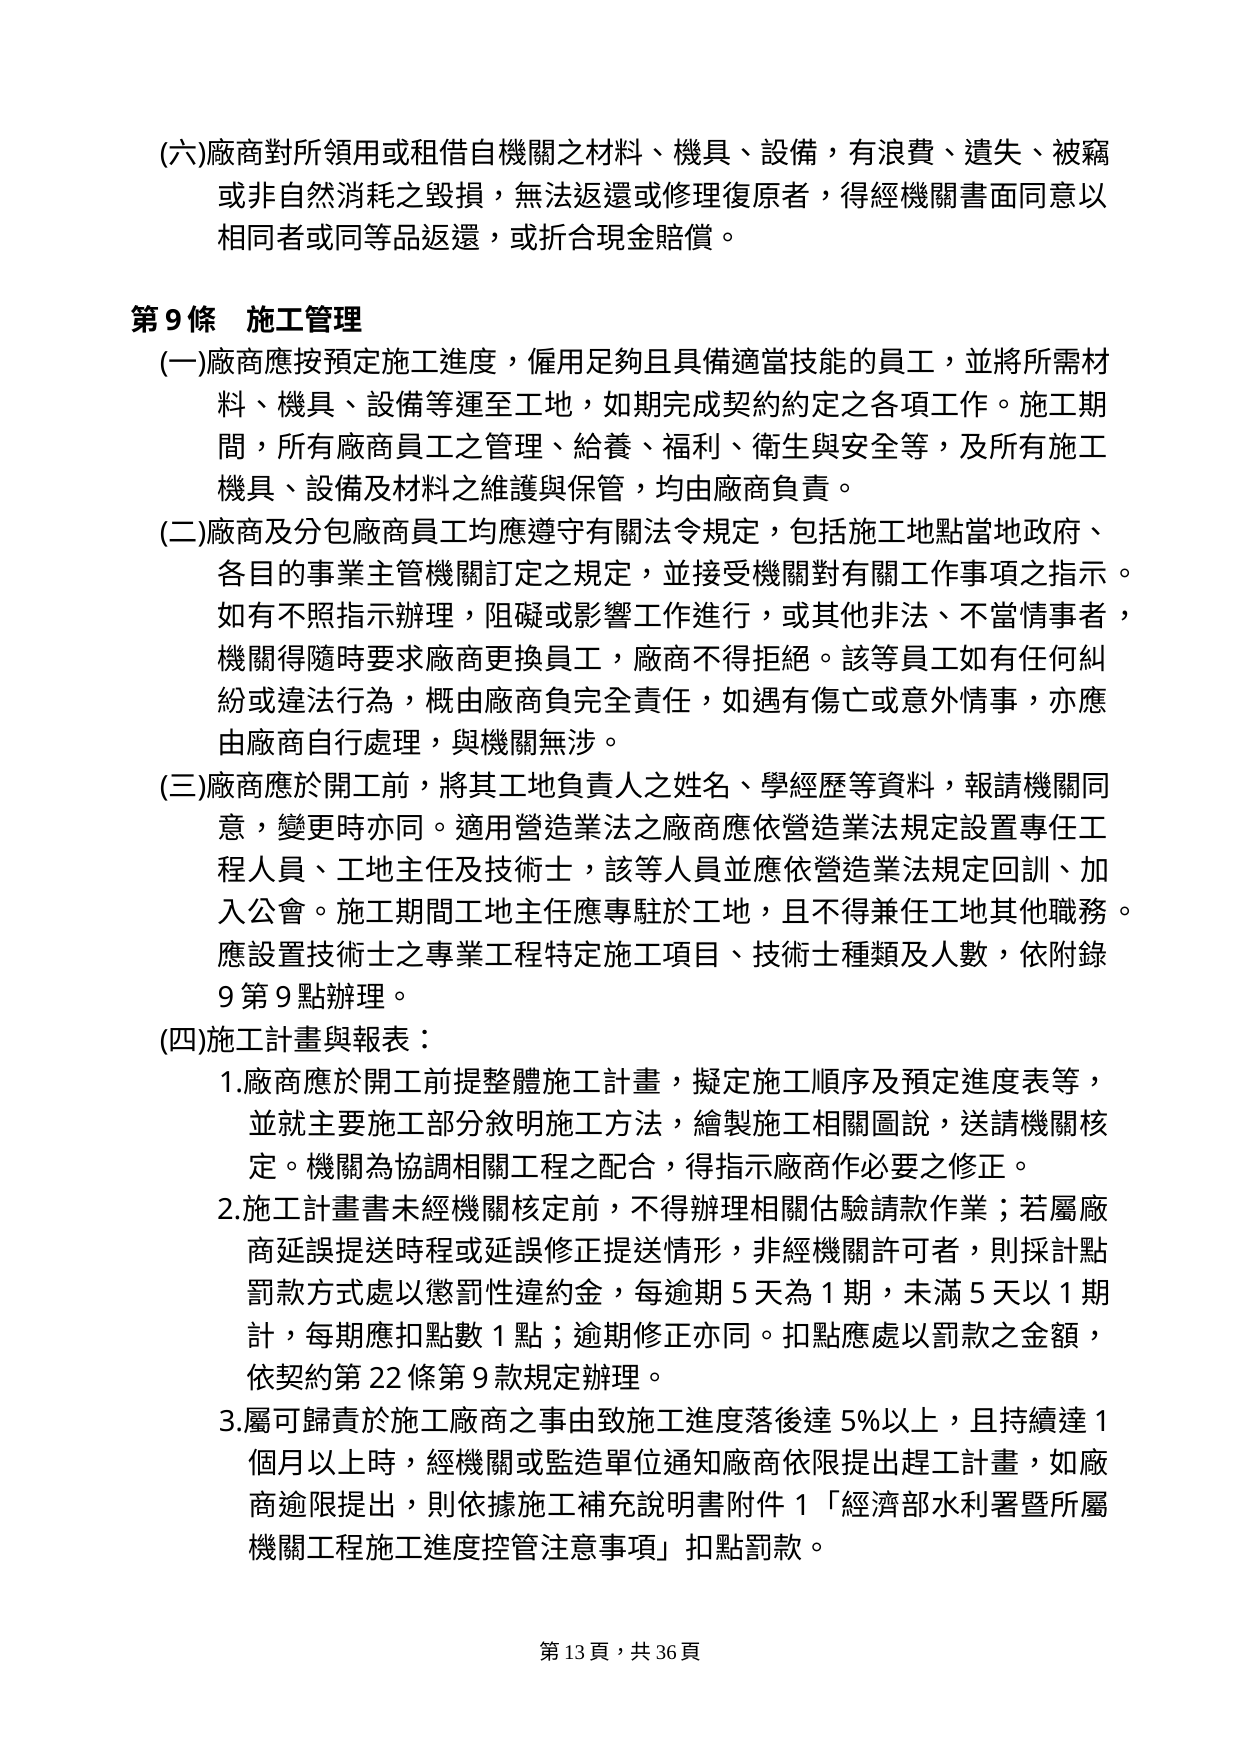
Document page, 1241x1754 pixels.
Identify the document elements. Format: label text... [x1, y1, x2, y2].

text (四)施工計畫與報表： [159, 1016, 1110, 1058]
text 3.屬可歸責於施工廠商之事由致施工進度落後達5%以上，且持續達1個月以上時，經機關或監造單位通知廠商依限提出趕工計畫，如廠商逾限提出，則依據施工補充說明書附件1「經濟部水利署暨所屬機關工程施工進度控管注意事項」扣點罰款。 [218, 1397, 1110, 1567]
text (一)廠商應按預定施工進度，僱用足夠且具備適當技能的員工，並將所需材料、機具、設備等運至工地，如期完成契約約定之各項工作。施工期間，所有廠商員工之管理、給養、福利、衛生與安全等，及所有施工機具、設備及材料之維護與保管，均由廠商負責。 [159, 339, 1110, 508]
text (六)廠商對所領用或租借自機關之材料、機具、設備，有浪費、遺失、被竊或非自然消耗之毀損，無法返還或修理復原者，得經機關書面同意以相同者或同等品返還，或折合現金賠償。 [159, 130, 1110, 257]
text 1.廠商應於開工前提整體施工計畫，擬定施工順序及預定進度表等，並就主要施工部分敘明施工方法，繪製施工相關圖說，送請機關核定。機關為協調相關工程之配合，得指示廠商作必要之修正。 [218, 1058, 1110, 1185]
text 第9條 施工管理 [130, 297, 1110, 339]
text (二)廠商及分包廠商員工均應遵守有關法令規定，包括施工地點當地政府、各目的事業主管機關訂定之規定，並接受機關對有關工作事項之指示。如有不照指示辦理，阻礙或影響工作進行，或其他非法、不當情事者，機關得隨時要求廠商更換員工，廠商不得拒絕。該等員工如有任何糾紛或違法行為，概由廠商負完全責任，如遇有傷亡或意外情事，亦應由廠商自行處理，與機關無涉。 [159, 508, 1110, 762]
text 2.施工計畫書未經機關核定前，不得辦理相關估驗請款作業；若屬廠商延誤提送時程或延誤修正提送情形，非經機關許可者，則採計點罰款方式處以懲罰性違約金，每逾期5天為1期，未滿5天以1期計，每期應扣點數1點；逾期修正亦同。扣點應處以罰款之金額，依契約第22條第9款規定辦理。 [217, 1185, 1110, 1397]
text (三)廠商應於開工前，將其工地負責人之姓名、學經歷等資料，報請機關同意，變更時亦同。適用營造業法之廠商應依營造業法規定設置專任工程人員、工地主任及技術士，該等人員並應依營造業法規定回訓、加入公會。施工期間工地主任應專駐於工地，且不得兼任工地其他職務。應設置技術士之專業工程特定施工項目、技術士種類及人數，依附錄9第9點辦理。 [159, 762, 1110, 1016]
